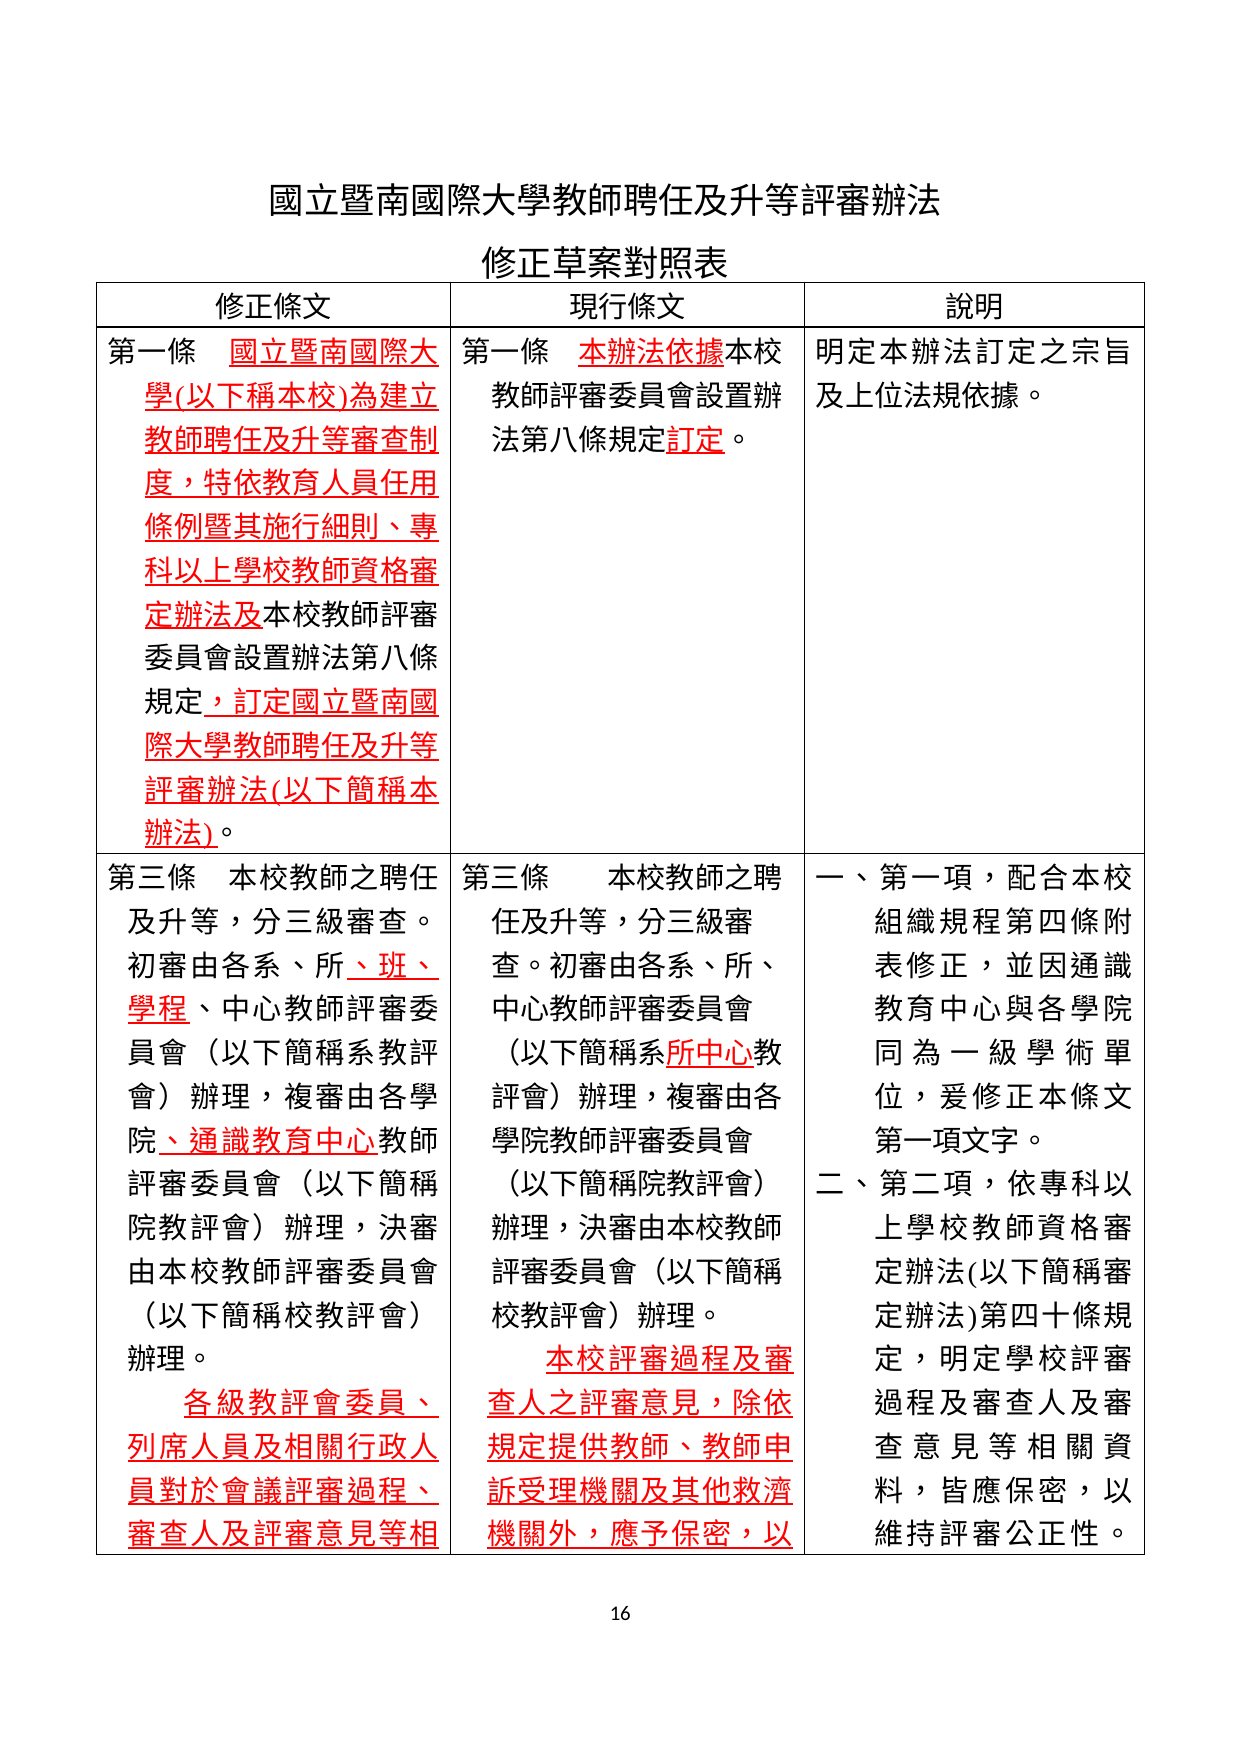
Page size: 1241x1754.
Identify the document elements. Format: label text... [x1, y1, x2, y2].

table_cell 第一條 本辦法依據本校教師評審委員會設置辦法第八條規定訂定。 [451, 328, 804, 852]
table_cell 第一條 國立暨南國際大學(以下稱本校)為建立教師聘任及升等審查制度，特依教育人員任用條例暨其施行細則、專科以上學校教師資格審定辦法及本校教師評審委員會設置辦法第八條規定，訂定國立暨南國際大學教師聘任及升等評審辦法(以下簡稱本辦法)。 [97, 328, 450, 852]
table_header 修正條文 [97, 283, 450, 326]
table_cell 一、第一項，配合本校組織規程第四條附表修正，並因通識教育中心與各學院同為一級學術單位，爰修正本條文第一項文字。 二、第二項，依專科以上學校教師資格審定辦法(以下簡稱審定辦法)第四十條規定，明定學校評審過程及審查人及審查意見等相關資料，皆應保密，以維持評審公正性。 [805, 854, 1144, 1553]
text 修正草案對照表 [88, 219, 1122, 282]
table_cell 第三條 本校教師之聘任及升等，分三級審查。初審由各系、所、班、學程、中心教師評審委員會（以下簡稱系教評會）辦理，複審由各學院、通識教育中心教師評審委員會（以下簡稱院教評會）辦理，決審由本校教師評審委員會（以下簡稱校教評會）辦理。 各級教評會委員、列席人員及相關行政人員對於會議評審過程、審查人及評審意見等相 [97, 854, 450, 1553]
table_cell 明定本辦法訂定之宗旨及上位法規依據。 [805, 328, 1144, 852]
text 國立暨南國際大學教師聘任及升等評審辦法 [88, 157, 1122, 219]
table_header 說明 [805, 283, 1144, 326]
table_header 現行條文 [451, 283, 804, 326]
table_cell 第三條 本校教師之聘任及升等，分三級審查。初審由各系、所、中心教師評審委員會（以下簡稱系所中心教評會）辦理，複審由各學院教師評審委員會（以下簡稱院教評會）辦理，決審由本校教師評審委員會（以下簡稱校教評會）辦理。 本校評審過程及審查人之評審意見，除依規定提供教師、教師申訴受理機關及其他救濟機關外，應予保密，以 [451, 854, 804, 1553]
